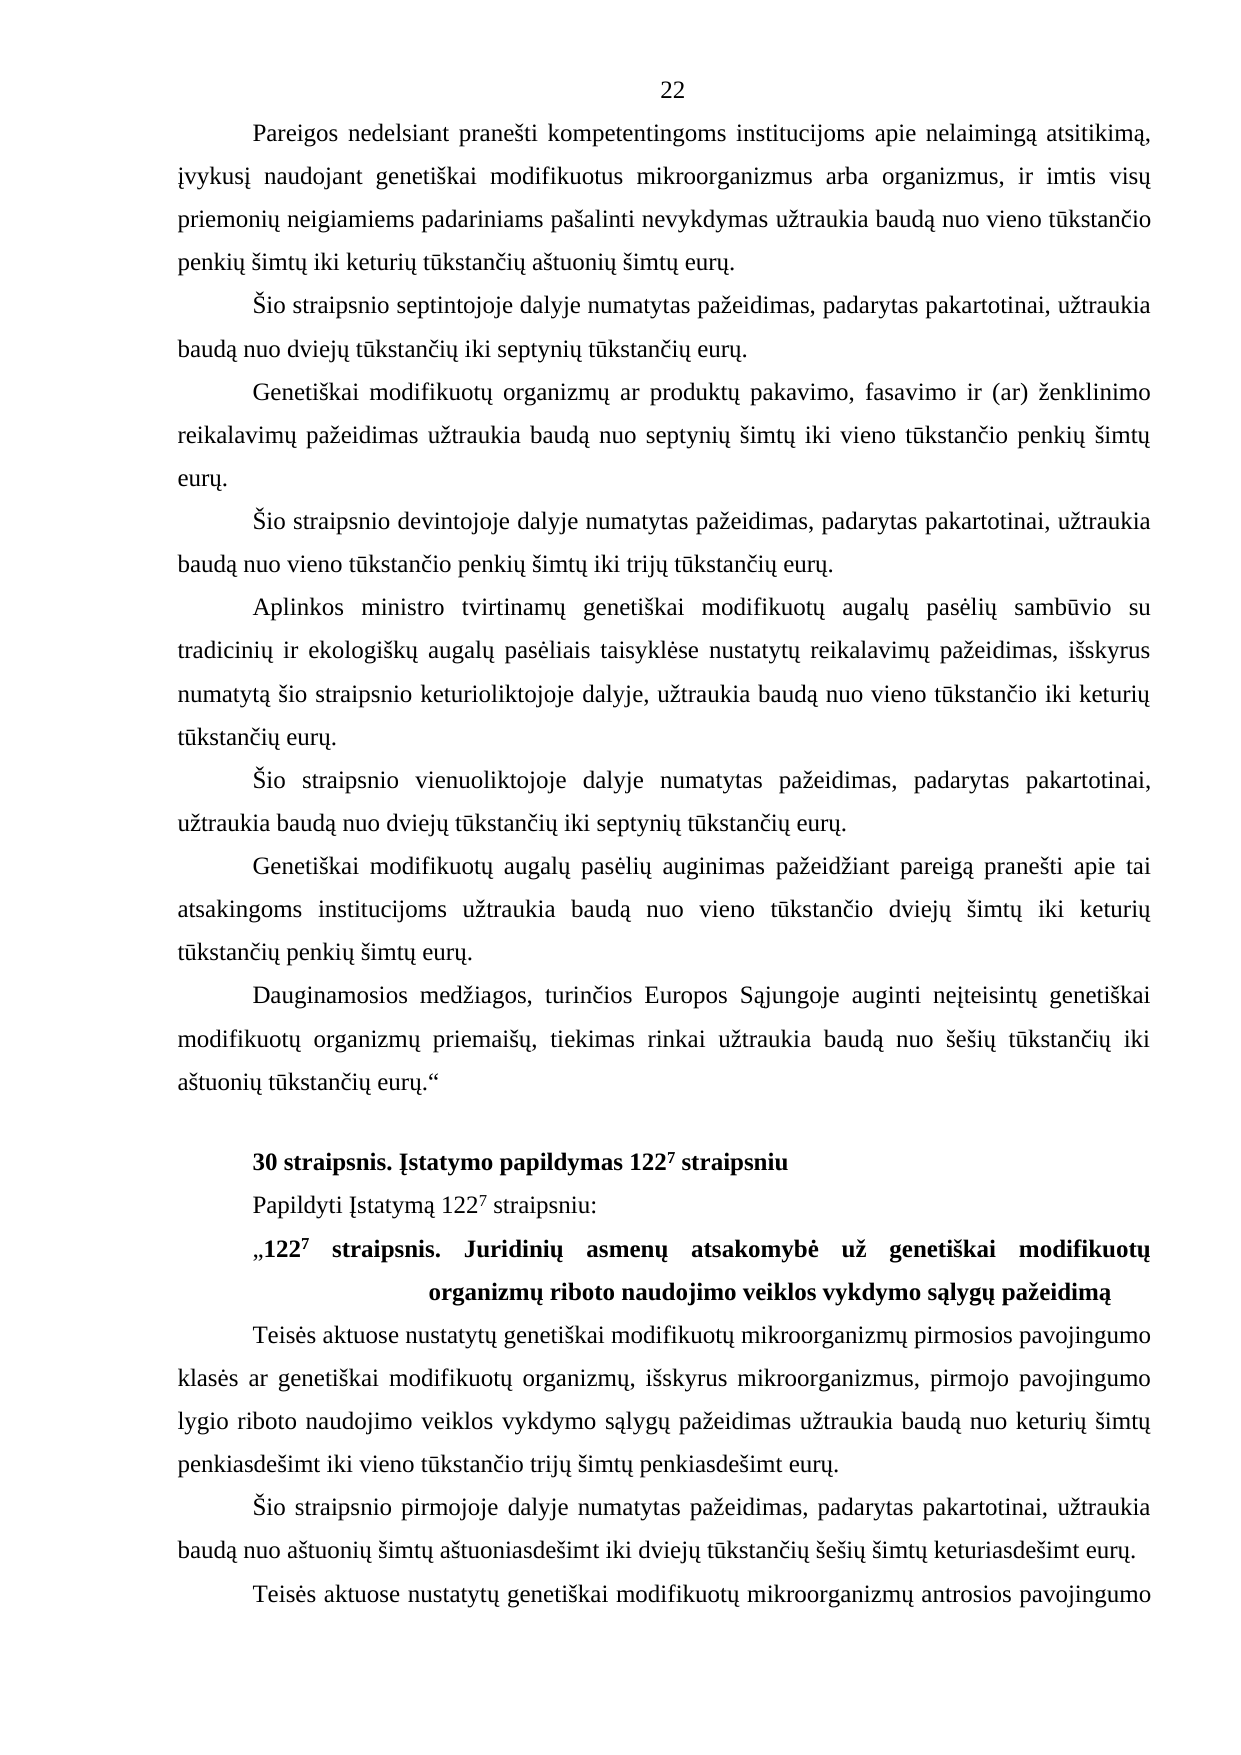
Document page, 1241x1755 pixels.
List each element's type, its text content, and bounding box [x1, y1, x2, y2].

text Pareigos nedelsiant pranešti kompetentingoms institucijoms apie nelaimingą atsitikimą, įvykusį naudojant genetiškai modifikuotus mikroorganizmus arba organizmus, ir imtis visų priemonių neigiamiems padariniams pašalinti nevykdymas užtraukia baudą nuo vieno tūkstančio penkių šimtų iki keturių tūkstančių aštuonių šimtų eurų. [177, 118, 1152, 276]
text Teisės aktuose nustatytų genetiškai modifikuotų mikroorganizmų antrosios pavojingumo [177, 1579, 1152, 1607]
text Aplinkos ministro tvirtinamų genetiškai modifikuotų augalų pasėlių sambūvio su tradicinių ir ekologiškų augalų pasėliais taisyklėse nustatytų reikalavimų pažeidimas, išskyrus numatytą šio straipsnio keturioliktojoje dalyje, užtraukia baudą nuo vieno tūkstančio iki keturių tūkstančių eurų. [177, 592, 1152, 751]
text Šio straipsnio septintojoje dalyje numatytas pažeidimas, padarytas pakartotinai, užtraukia baudą nuo dviejų tūkstančių iki septynių tūkstančių eurų. [177, 291, 1152, 362]
text Teisės aktuose nustatytų genetiškai modifikuotų mikroorganizmų pirmosios pavojingumo klasės ar genetiškai modifikuotų organizmų, išskyrus mikroorganizmus, pirmojo pavojingumo lygio riboto naudojimo veiklos vykdymo sąlygų pažeidimas užtraukia baudą nuo keturių šimtų penkiasdešimt iki vieno tūkstančio trijų šimtų penkiasdešimt eurų. [177, 1320, 1152, 1478]
text Papildyti Įstatymą 1227 straipsniu: [177, 1191, 1152, 1219]
text Šio straipsnio vienuoliktojoje dalyje numatytas pažeidimas, padarytas pakartotinai, užtraukia baudą nuo dviejų tūkstančių iki septynių tūkstančių eurų. [177, 765, 1152, 837]
text Šio straipsnio pirmojoje dalyje numatytas pažeidimas, padarytas pakartotinai, užtraukia baudą nuo aštuonių šimtų aštuoniasdešimt iki dviejų tūkstančių šešių šimtų keturiasdešimt eurų. [177, 1492, 1152, 1564]
text „1227 straipsnis. Juridinių asmenų atsakomybė už genetiškai modifikuotų organizmų riboto naudojimo veiklos vykdymo sąlygų pažeidimą [252, 1234, 1152, 1306]
text Genetiškai modifikuotų augalų pasėlių auginimas pažeidžiant pareigą pranešti apie tai atsakingoms institucijoms užtraukia baudą nuo vieno tūkstančio dviejų šimtų iki keturių tūkstančių penkių šimtų eurų. [177, 851, 1152, 966]
text Genetiškai modifikuotų organizmų ar produktų pakavimo, fasavimo ir (ar) ženklinimo reikalavimų pažeidimas užtraukia baudą nuo septynių šimtų iki vieno tūkstančio penkių šimtų eurų. [177, 377, 1152, 492]
text 30 straipsnis. Įstatymo papildymas 1227 straipsniu [177, 1147, 1152, 1176]
text Šio straipsnio devintojoje dalyje numatytas pažeidimas, padarytas pakartotinai, užtraukia baudą nuo vieno tūkstančio penkių šimtų iki trijų tūkstančių eurų. [177, 506, 1152, 578]
text Dauginamosios medžiagos, turinčios Europos Sąjungoje auginti neįteisintų genetiškai modifikuotų organizmų priemaišų, tiekimas rinkai užtraukia baudą nuo šešių tūkstančių iki aštuonių tūkstančių eurų.“ [177, 981, 1152, 1096]
